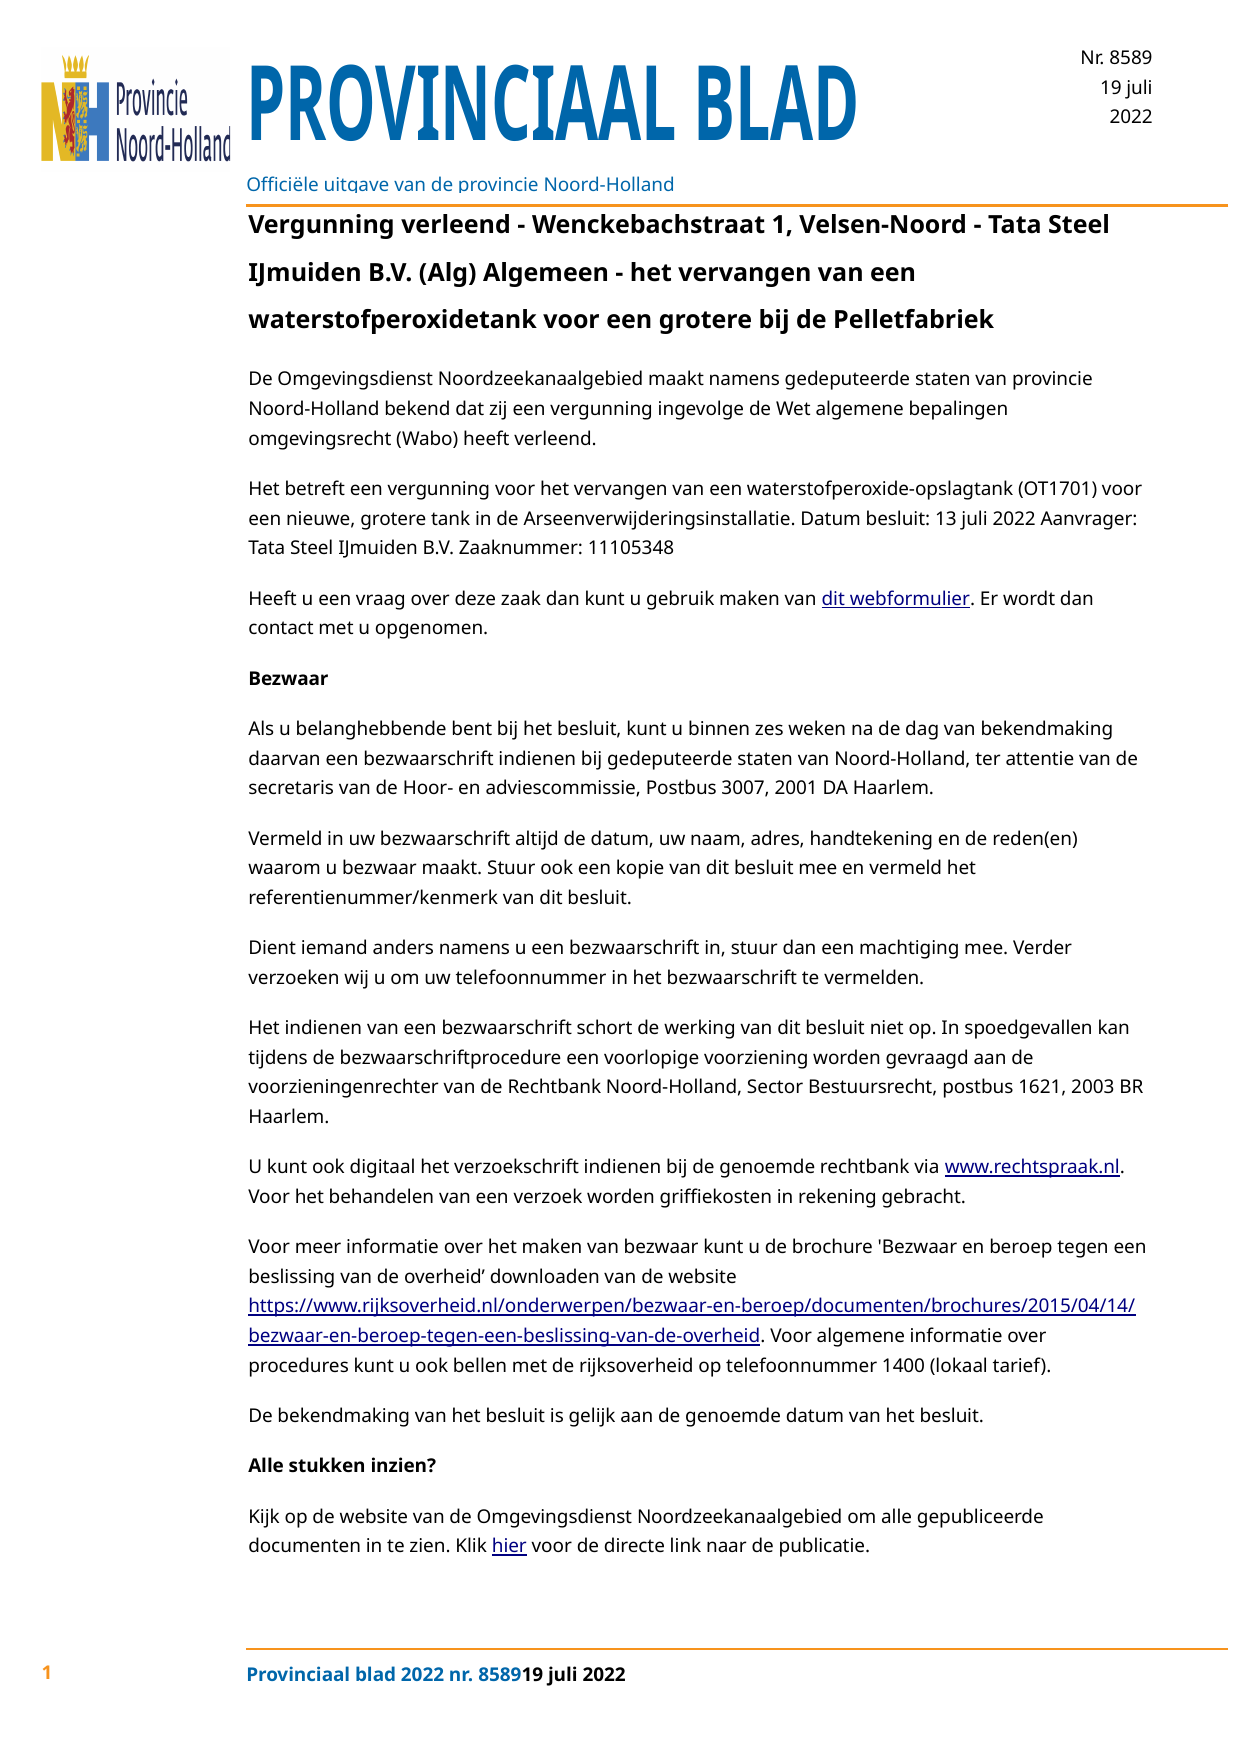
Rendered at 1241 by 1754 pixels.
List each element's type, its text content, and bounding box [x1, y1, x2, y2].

text Dient iemand anders namens u een bezwaarschrift in, stuur dan een machtiging mee. Verder verzoeken wij u om uw telefoonnummer in het bezwaarschrift te vermelden. [248, 934, 1152, 989]
text Als u belanghebbende bent bij het besluit, kunt u binnen zes weken na de dag van bekendmaking daarvan een bezwaarschrift indienen bij gedeputeerde staten van Noord-Holland, ter attentie van de secretaris van de Hoor- en adviescommissie, Postbus 3007, 2001 DA Haarlem. [248, 715, 1152, 800]
text Vermeld in uw bezwaarschrift altijd de datum, uw naam, adres, handtekening en de reden(en) waarom u bezwaar maakt. Stuur ook een kopie van dit besluit mee en vermeld het referentienummer/kenmerk van dit besluit. [248, 825, 1152, 909]
text Voor meer informatie over het maken van bezwaar kunt u de brochure 'Bezwaar en beroep tegen een beslissing van de overheid’ downloaden van de website https://www.rijksoverheid.nl/onderwerpen/bezwaar-en-beroep/documenten/brochures/2015/04/14/bezwaar-en-beroep-tegen-een-beslissing-van-de-overheid. Voor algemene informatie over procedures kunt u ook bellen met de rijksoverheid op telefoonnummer 1400 (lokaal tarief). [248, 1233, 1152, 1377]
text De bekendmaking van het besluit is gelijk aan de genoemde datum van het besluit. [248, 1402, 1152, 1428]
picture [41, 47, 231, 172]
text Vergunning verleend - Wenckebachstraat 1, Velsen-Noord - Tata Steel IJmuiden B.V. (Alg) Algemeen - het vervangen van een waterstofperoxidetank voor een grotere bij de Pelletfabriek [248, 207, 1152, 336]
text U kunt ook digitaal het verzoekschrift indienen bij de genoemde rechtbank via www.rechtspraak.nl. Voor het behandelen van een verzoek worden griffiekosten in rekening gebracht. [248, 1153, 1152, 1209]
text Het betreft een vergunning voor het vervangen van een waterstofperoxide-opslagtank (OT1701) voor een nieuwe, grotere tank in de Arseenverwijderingsinstallatie. Datum besluit: 13 juli 2022 Aanvrager: Tata Steel IJmuiden B.V. Zaaknummer: 11105348 [248, 475, 1152, 560]
text Alle stukken inzien? [248, 1453, 1152, 1478]
text Het indienen van een bezwaarschrift schort de werking van dit besluit niet op. In spoedgevallen kan tijdens de bezwaarschriftprocedure een voorlopige voorziening worden gevraagd aan de voorzieningenrechter van de Rechtbank Noord-Holland, Sector Bestuursrecht, postbus 1621, 2003 BR Haarlem. [248, 1014, 1152, 1129]
text Kijk op de website van de Omgevingsdienst Noordzeekanaalgebied om alle gepubliceerde documenten in te zien. Klik hier voor de directe link naar de publicatie. [248, 1503, 1152, 1558]
text Bezwaar [248, 665, 1152, 690]
text De Omgevingsdienst Noordzeekanaalgebied maakt namens gedeputeerde staten van provincie Noord-Holland bekend dat zij een vergunning ingevolge de Wet algemene bepalingen omgevingsrecht (Wabo) heeft verleend. [248, 366, 1152, 450]
text Heeft u een vraag over deze zaak dan kunt u gebruik maken van dit webformulier. Er wordt dan contact met u opgenomen. [248, 585, 1152, 640]
